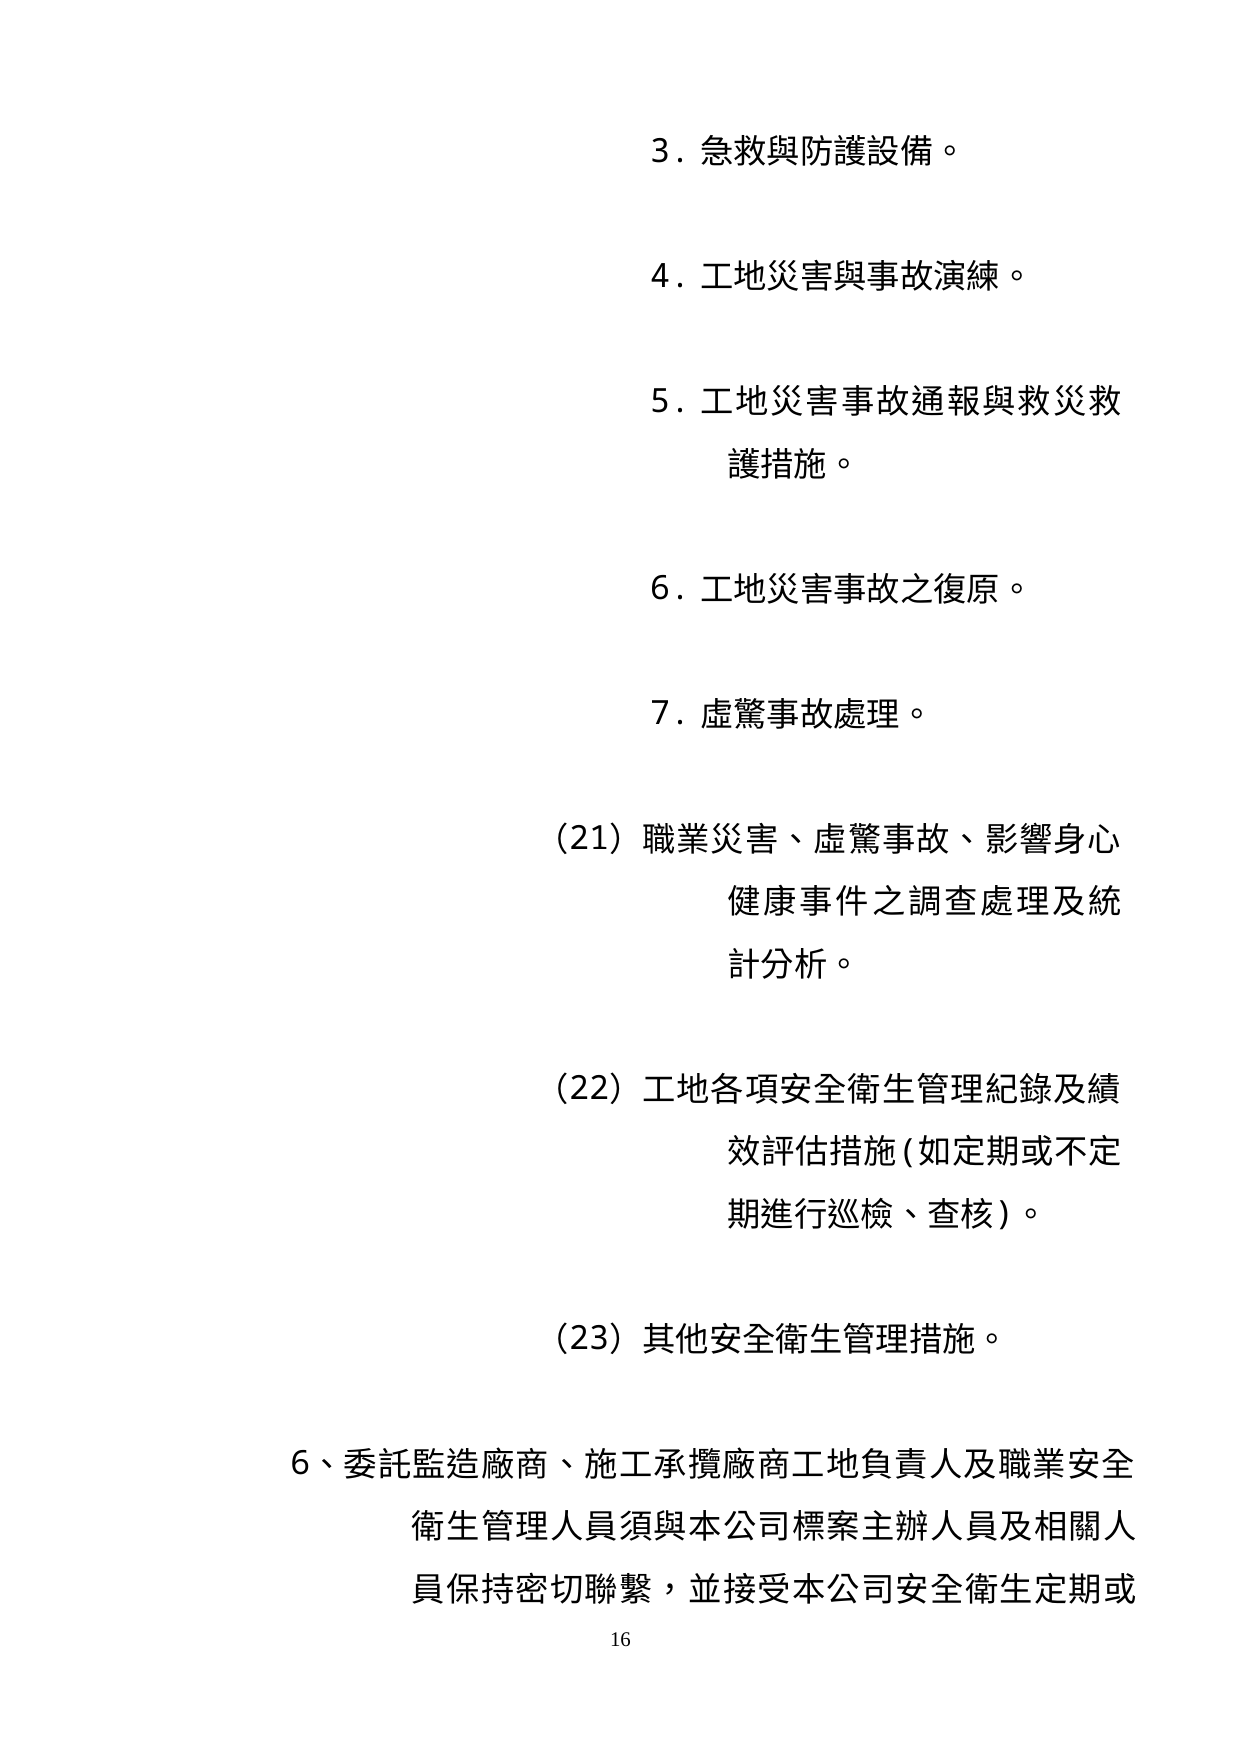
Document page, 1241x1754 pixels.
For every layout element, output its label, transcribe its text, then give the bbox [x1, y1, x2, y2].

list 職業災害、虛驚事故、影響身心健康事件之調查處理及統計分析。 [536, 795, 1122, 983]
list 工地災害事故之復原。 [650, 545, 1122, 608]
list 其他安全衛生管理措施。 [536, 1295, 1122, 1358]
list 工地災害與事故演練。 [650, 233, 1122, 295]
list 虛驚事故處理。 [650, 670, 1122, 733]
list 工地災害事故通報與救災救護措施。 [650, 358, 1122, 483]
list 委託監造廠商、施工承攬廠商工地負責人及職業安全衛生管理人員須與本公司標案主辦人員及相關人員保持密切聯繫，並接受本公司安全衛生定期或 [290, 1420, 1137, 1608]
list 工地各項安全衛生管理紀錄及績效評估措施(如定期或不定期進行巡檢、查核)。 [536, 1045, 1122, 1233]
list 急救與防護設備。 [650, 108, 1122, 170]
